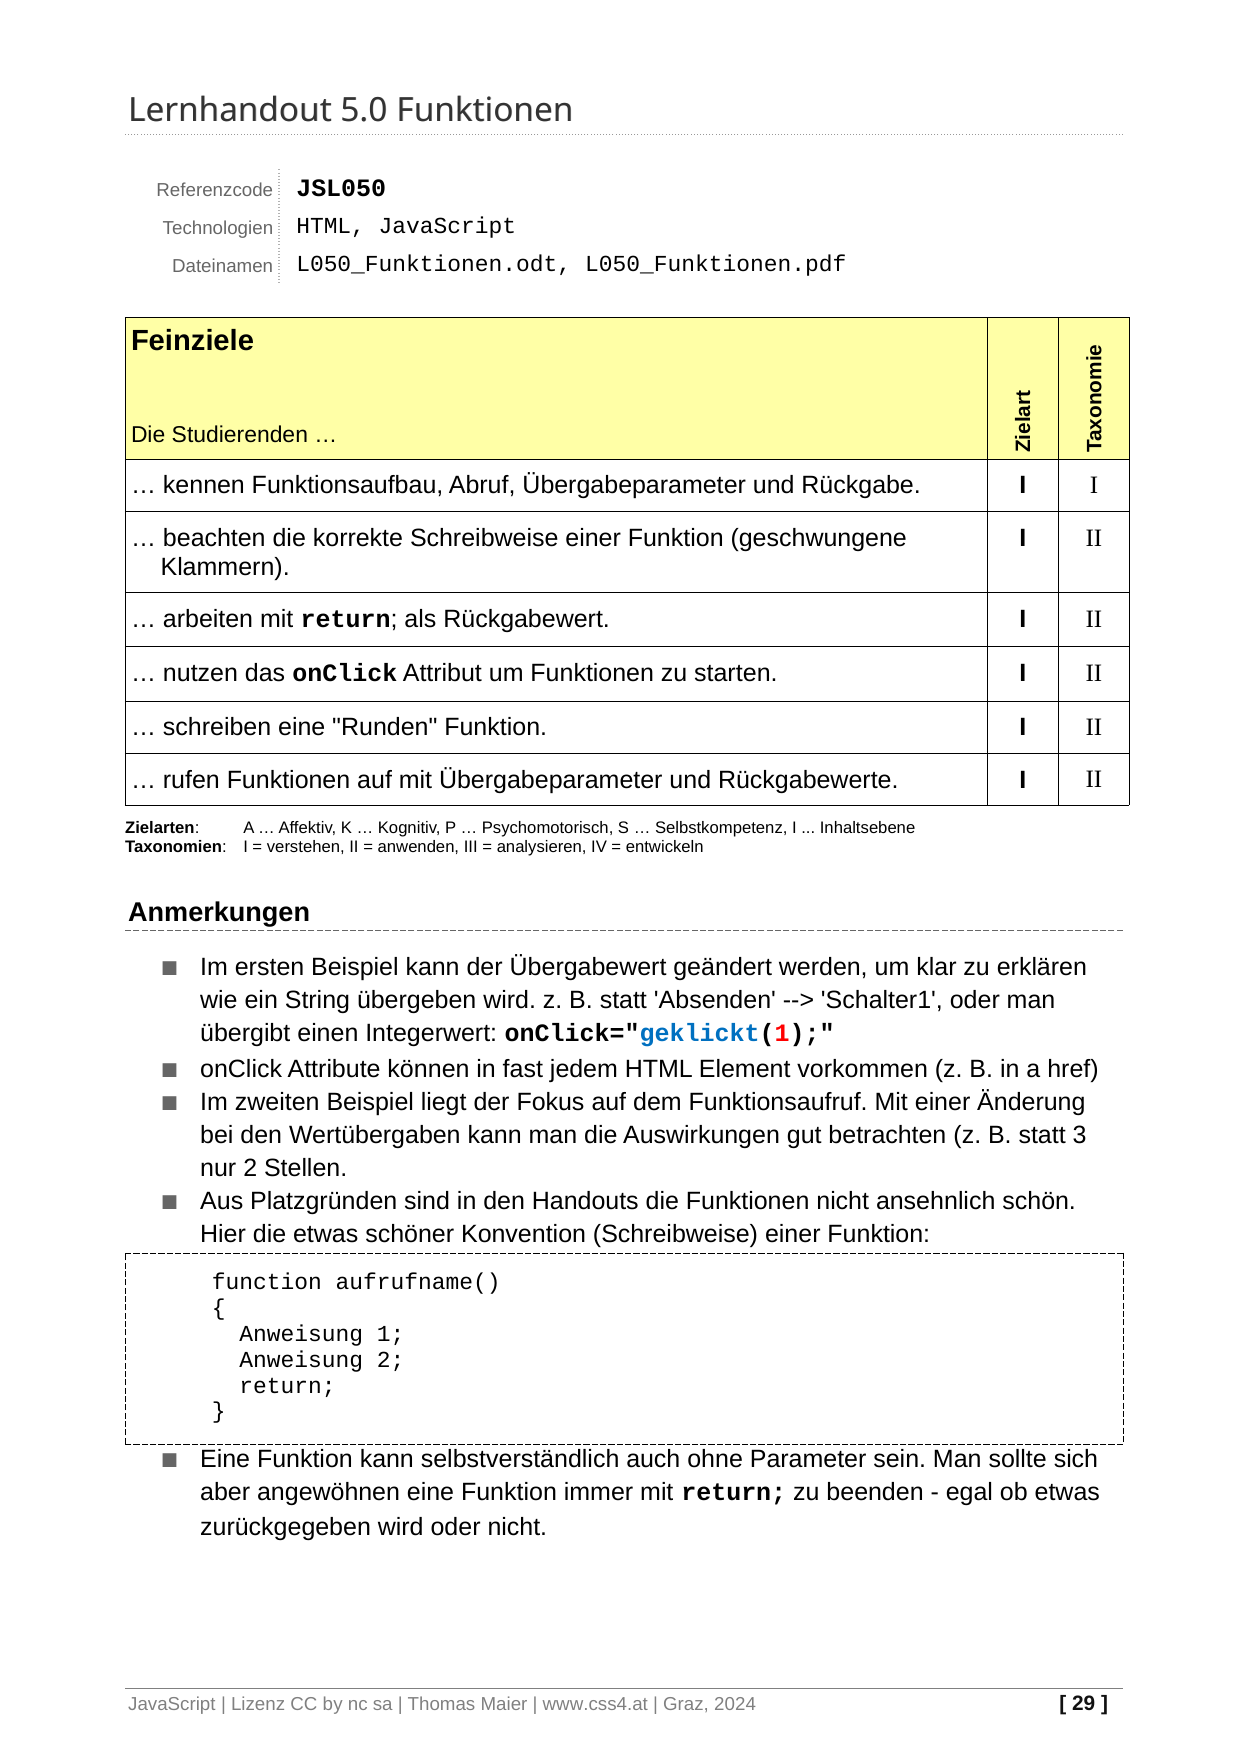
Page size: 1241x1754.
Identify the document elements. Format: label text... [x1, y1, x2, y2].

list Aus Platzgründen sind in den Handouts die Funktionen nicht ansehnlich schön. Hier die etwas schöner Konvention (Schreibweise) einer Funktion: [162, 1186, 1123, 1248]
table_header Zielart [988, 318, 1058, 459]
table_cell II [1059, 593, 1129, 646]
table_cell I [1059, 460, 1129, 511]
subtitle Lernhandout 5.0 Funktionen [125, 83, 1123, 134]
table_cell II [1059, 647, 1129, 701]
table_cell II [1059, 754, 1129, 805]
table_cell I [988, 702, 1058, 753]
list Im ersten Beispiel kann der Übergabewert geändert werden, um klar zu erklären wie ein String übergeben wird. z. B. statt 'Absenden' --> 'Schalter1', oder man übergibt einen Integerwert: onClick="geklickt(1);" [162, 952, 1123, 1049]
table_header Referenzcode [125, 169, 278, 209]
list onClick Attribute können in fast jedem HTML Element vorkommen (z. B. in a href) [162, 1054, 1123, 1083]
table_header JSL050 [279, 169, 1129, 209]
table_cell II [1059, 512, 1129, 592]
table_cell … kennen Funktionsaufbau, Abruf, Übergabeparameter und Rückgabe. [126, 460, 987, 511]
table_cell I [988, 512, 1058, 592]
text function aufrufname() { Anweisung 1; Anweisung 2; return; } [125, 1252, 1123, 1444]
text Anmerkungen [125, 893, 1123, 930]
table_cell L050_Funktionen.odt, L050_Funktionen.pdf [279, 247, 1129, 284]
table_header Taxonomie [1059, 318, 1129, 459]
table_cell HTML, JavaScript [279, 209, 1129, 247]
table_cell … nutzen das onClick Attribut um Funktionen zu starten. [126, 647, 987, 701]
table_cell … schreiben eine "Runden" Funktion. [126, 702, 987, 753]
table_cell Technologien [125, 209, 278, 247]
table_cell I [988, 754, 1058, 805]
table_cell … rufen Funktionen auf mit Übergabeparameter und Rückgabewerte. [126, 754, 987, 805]
table_cell I [988, 460, 1058, 511]
table_cell Dateinamen [125, 247, 278, 284]
text Zielarten: A … Affektiv, K … Kognitiv, P … Psychomotorisch, S … Selbstkompetenz, I ... Inhaltsebene Taxonomien: I = verstehen, II = anwenden, III = analysieren, IV = entwickeln [125, 818, 1123, 856]
table_cell I [988, 647, 1058, 701]
table_cell … beachten die korrekte Schreibweise einer Funktion (geschwungene Klammern). [126, 512, 987, 592]
list Eine Funktion kann selbstverständlich auch ohne Parameter sein. Man sollte sich aber angewöhnen eine Funktion immer mit return; zu beenden - egal ob etwas zurückgegeben wird oder nicht. [162, 1444, 1123, 1541]
table_header Feinziele Die Studierenden … [126, 318, 987, 459]
table_cell I [988, 593, 1058, 646]
table_cell … arbeiten mit return; als Rückgabewert. [126, 593, 987, 646]
table_cell II [1059, 702, 1129, 753]
list Im zweiten Beispiel liegt der Fokus auf dem Funktionsaufruf. Mit einer Änderung bei den Wertübergaben kann man die Auswirkungen gut betrachten (z. B. statt 3 nur 2 Stellen. [162, 1087, 1123, 1182]
